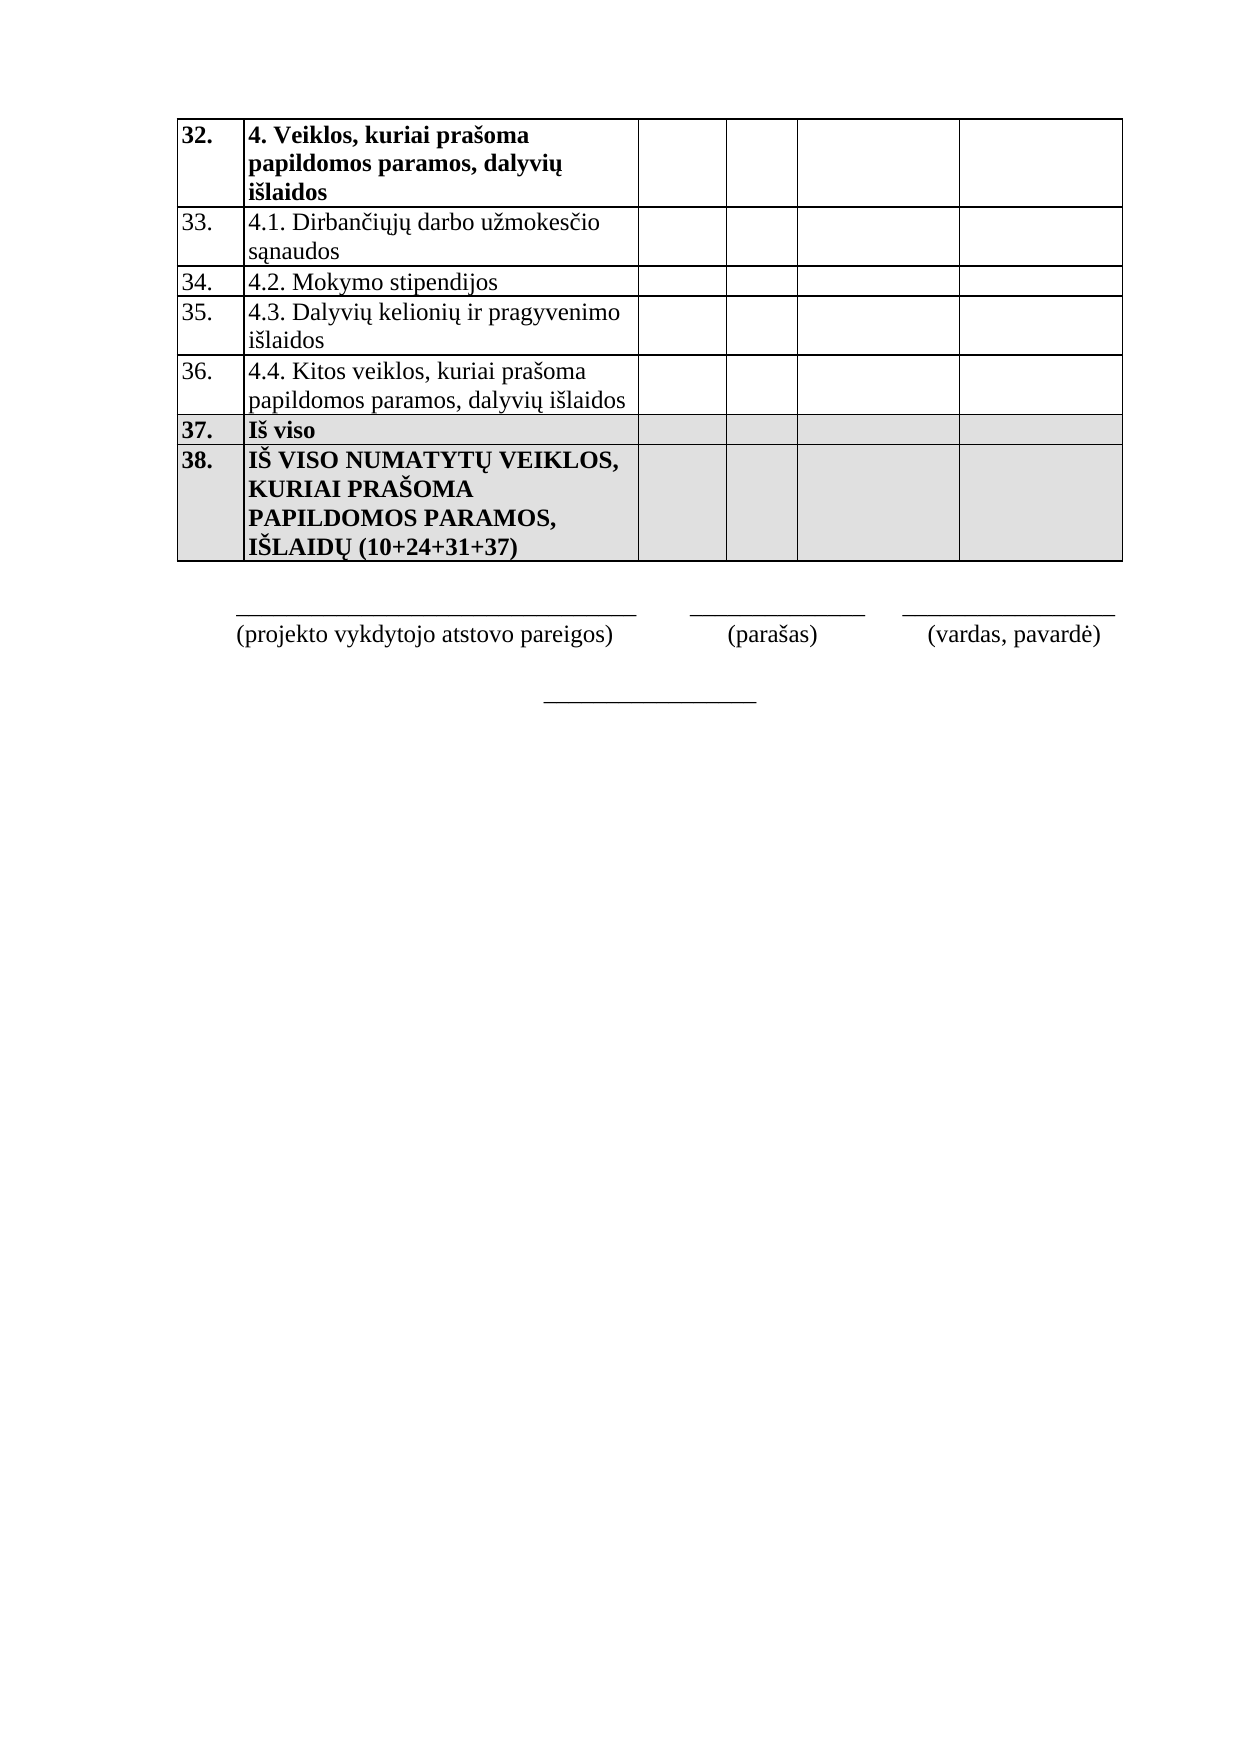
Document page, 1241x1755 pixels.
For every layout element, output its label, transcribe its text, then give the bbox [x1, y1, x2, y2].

table_cell [960, 356, 1122, 413]
table_cell [639, 415, 726, 444]
table_cell [639, 208, 726, 265]
table_cell [639, 445, 726, 560]
table_cell [727, 356, 797, 413]
table_cell [639, 356, 726, 413]
table_cell [639, 297, 726, 354]
table_cell [798, 208, 959, 265]
table_cell [798, 356, 959, 413]
table_cell [727, 445, 797, 560]
table_cell [798, 445, 959, 560]
text _________________ [177, 677, 1122, 706]
table_cell [798, 120, 959, 206]
table_cell [727, 120, 797, 206]
table_cell [639, 120, 726, 206]
table_cell [960, 120, 1122, 206]
table_cell [960, 415, 1122, 444]
table_cell [960, 445, 1122, 560]
table_cell IŠ VISO NUMATYTŲ VEIKLOS, KURIAI PRAŠOMA PAPILDOMOS PARAMOS, IŠLAIDŲ (10+24+31+37) [245, 445, 638, 560]
table_cell [955, 267, 959, 295]
table_cell 32. [178, 120, 243, 206]
table_cell 36. [178, 356, 243, 413]
text (projekto vykdytojo atstovo pareigos) (parašas) (vardas, pavardė) [177, 619, 1122, 648]
table_cell Iš viso [245, 415, 638, 444]
table_cell 38. [178, 445, 243, 560]
table_cell 37. [178, 415, 243, 444]
table_cell 33. [178, 208, 243, 265]
table_cell [793, 267, 797, 295]
table_cell [798, 415, 959, 444]
table_cell [722, 267, 726, 295]
table_cell 35. [178, 297, 243, 354]
table_cell [798, 297, 959, 354]
text ________________________________ ______________ _________________ [177, 591, 1122, 619]
table_cell [727, 267, 731, 295]
table_cell [960, 208, 1122, 265]
table_cell [960, 297, 1122, 354]
table_cell [727, 208, 797, 265]
table_cell [727, 415, 797, 444]
table_cell [727, 297, 797, 354]
table_cell [1118, 267, 1122, 295]
